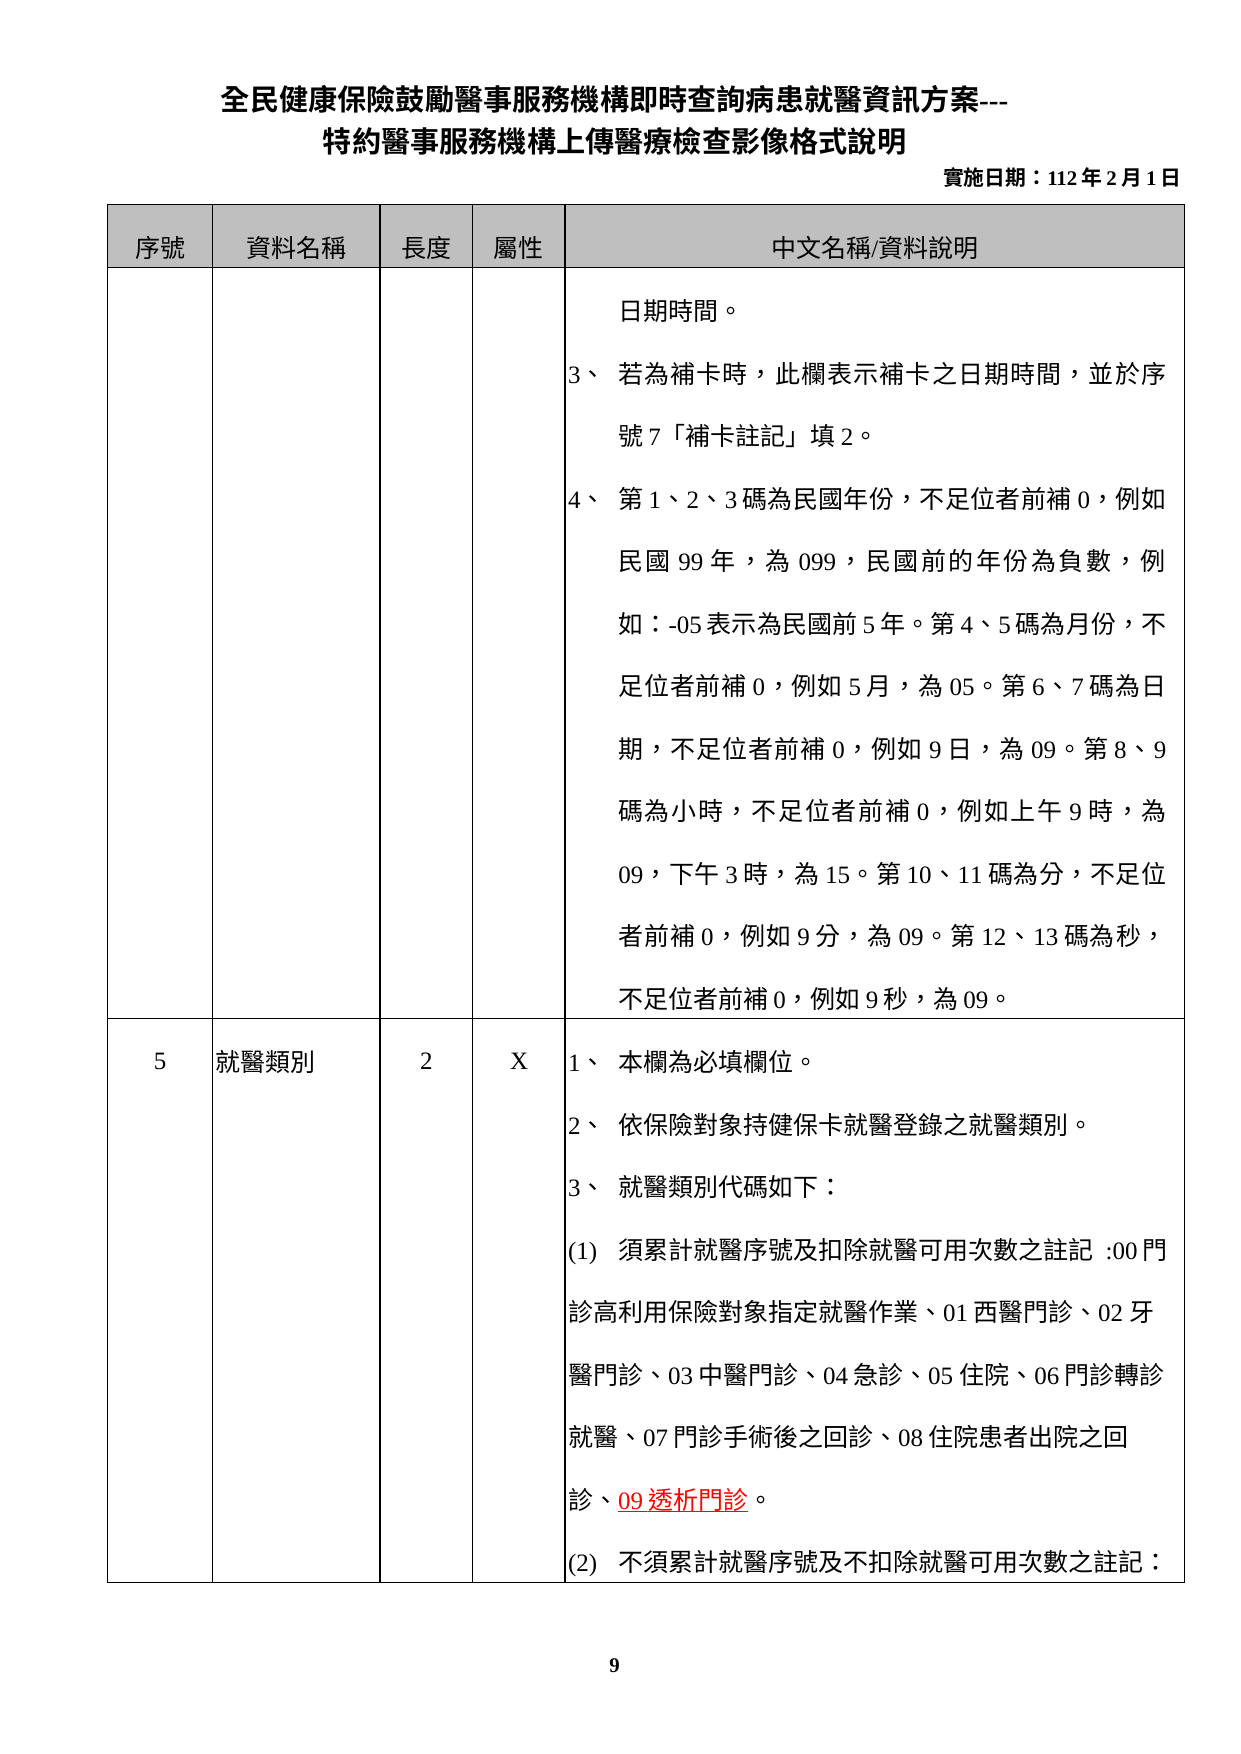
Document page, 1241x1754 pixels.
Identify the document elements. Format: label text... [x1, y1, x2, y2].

table_cell 5 [108, 1019, 212, 1582]
table_header 資料名稱 [213, 205, 379, 267]
table_cell 2 [381, 1019, 472, 1582]
table_cell [473, 268, 564, 1018]
table_cell 本欄為必填欄位。 依保險對象持健保卡就醫登錄之就醫類別。 就醫類別代碼如下： 須累計就醫序號及扣除就醫可用次數之註記 :00門診高利用保險對象指定就醫作業、01西醫門診、02 牙醫門診、03中醫門診、04急診、05 住院、06門診轉診就醫、07門診手術後之回診、08住院患者出院之回診、09透析門診。 不須累計就醫序號及不扣除就醫可用次數之註記：AA同一療程之項目以六次以內治療為限者、AB以同一療程之項目屬"非"六次以內治療為限者、AC預防保健、AD職業傷害或職業病門（急）診、AE慢性病連續處方箋領藥、AF藥局調劑、AG排程檢查、AH居家照護（第二次以後）、 AI同日同醫師看診（第二次以後）、AJ 透析門診療程第二次、BA急診當次轉住院之入院、BB出院 、BC急診中、住院中執行項目、BD急診第二日﹝含﹞以後之離院、BE職業傷害或職業病之住院、BG門診當次轉住院之入院、CA其他規定不須累計就醫序號即不扣除就醫次數者、 DA門診轉出、DB門診手術後需於7日內之一次回診、DC住院患者出院後需於7日內之一次回診者、EA床號變更/轉床、ZA取消24小時內「所有」就醫類別、ZB取消24小時內「部分」就醫類別。 BF:繼續住院依規定分段結清者，切帳申報時(如長期住院60天以上切帳)需登錄一筆BF不須累計就醫序號及不扣除就醫可用次數之註記 ，並連線即時查保。 [566, 1019, 1184, 1582]
table_header 序號 [108, 205, 212, 267]
table_cell 本欄為必填欄位。 因CT及MRI屬本署公告「健保卡存放內容」需登載之重要醫令(含門住診)，故本欄請填入保險對象持健保卡就醫當日刷卡由讀卡機自動產生就診日期時間。 若為補卡時，此欄表示補卡之日期時間，並於序號7「補卡註記」填2。 第1、2、3碼為民國年份，不足位者前補0，例如民國99年，為099，民國前的年份為負數，例如：-05表示為民國前5年。第4、5碼為月份，不足位者前補0，例如5月，為05。第6、7碼為日期，不足位者前補0，例如9日，為09。第8、9碼為小時，不足位者前補0，例如上午9時，為09，下午3時，為15。第10、11碼為分，不足位者前補0，例如9分，為09。第12、13碼為秒，不足位者前補0，例如9秒，為09。 [566, 268, 1184, 1018]
table_cell [381, 268, 472, 1018]
table_cell X [473, 1019, 564, 1582]
table_header 屬性 [473, 205, 564, 267]
table_header 中文名稱/資料說明 [566, 205, 1184, 267]
table_cell [213, 268, 379, 1018]
table_cell [108, 268, 212, 1018]
table_header 長度 [381, 205, 472, 267]
table_cell 就醫類別 [213, 1019, 379, 1582]
